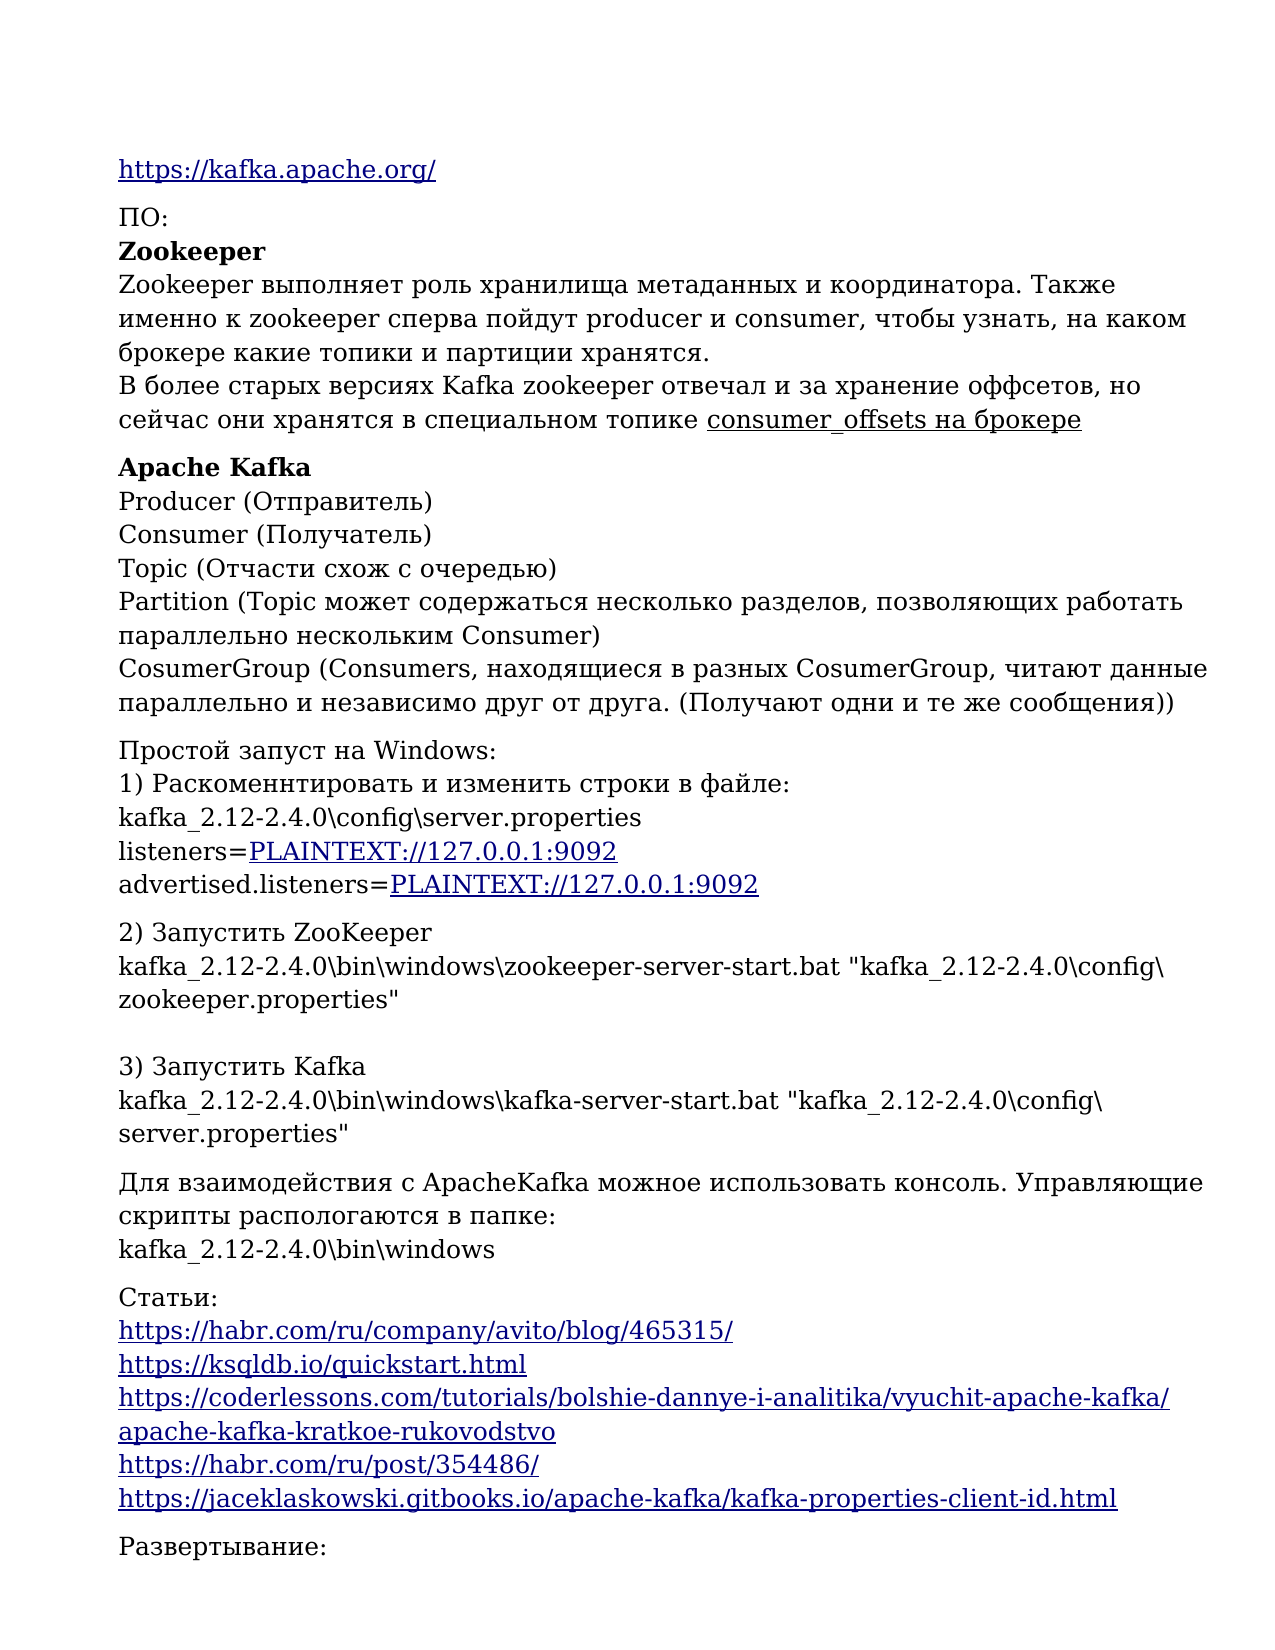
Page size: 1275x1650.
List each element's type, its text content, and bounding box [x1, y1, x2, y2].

text https://kafka.apache.org/ [118, 155, 1216, 184]
text Статьи: https://habr.com/ru/company/avito/blog/465315/ https://ksqldb.io/quickstart.html https://coderlessons.com/tutorials/bolshie-dannye-i-analitika/vyuchit-apache-kafka/apache-kafka-kratkoe-rukovodstvo https://habr.com/ru/post/354486/ https://jaceklaskowski.gitbooks.io/apache-kafka/kafka-properties-client-id.html [118, 1283, 1216, 1513]
text Для взаимодействия с ApacheKafka можное использовать консоль. Управляющие скрипты распологаются в папке: kafka_2.12-2.4.0\bin\windows [118, 1168, 1216, 1264]
text ПО: Zookeeper Zookeeper выполняет роль хранилища метаданных и координатора. Также именно к zookeeper сперва пойдут producer и consumer, чтобы узнать, на каком брокере какие топики и партиции хранятся. В более старых версиях Kafka zookeeper отвечал и за хранение оффсетов, но сейчас они хранятся в специальном топике consumer_offsets на брокере [118, 203, 1216, 434]
text Apache Kafka Producer (Отправитель) Consumer (Получатель) Topic (Отчасти схож с очередью) Partition (Topic может содержаться несколько разделов, позволяющих работать параллельно нескольким Consumer) CosumerGroup (Consumers, находящиеся в разных CosumerGroup, читают данные параллельно и независимо друг от друга. (Получают одни и те же сообщения)) [118, 453, 1216, 717]
text Простой запуст на Windows: 1) Раскоменнтировать и изменить строки в файле: kafka_2.12-2.4.0\config\server.properties listeners=PLAINTEXT://127.0.0.1:9092 advertised.listeners=PLAINTEXT://127.0.0.1:9092 [118, 736, 1216, 899]
text Развертывание: [118, 1532, 1216, 1562]
text 2) Запустить ZooKeeper kafka_2.12-2.4.0\bin\windows\zookeeper-server-start.bat "kafka_2.12-2.4.0\config\zookeeper.properties" 3) Запустить Kafka kafka_2.12-2.4.0\bin\windows\kafka-server-start.bat "kafka_2.12-2.4.0\config\server.properties" [118, 918, 1216, 1149]
